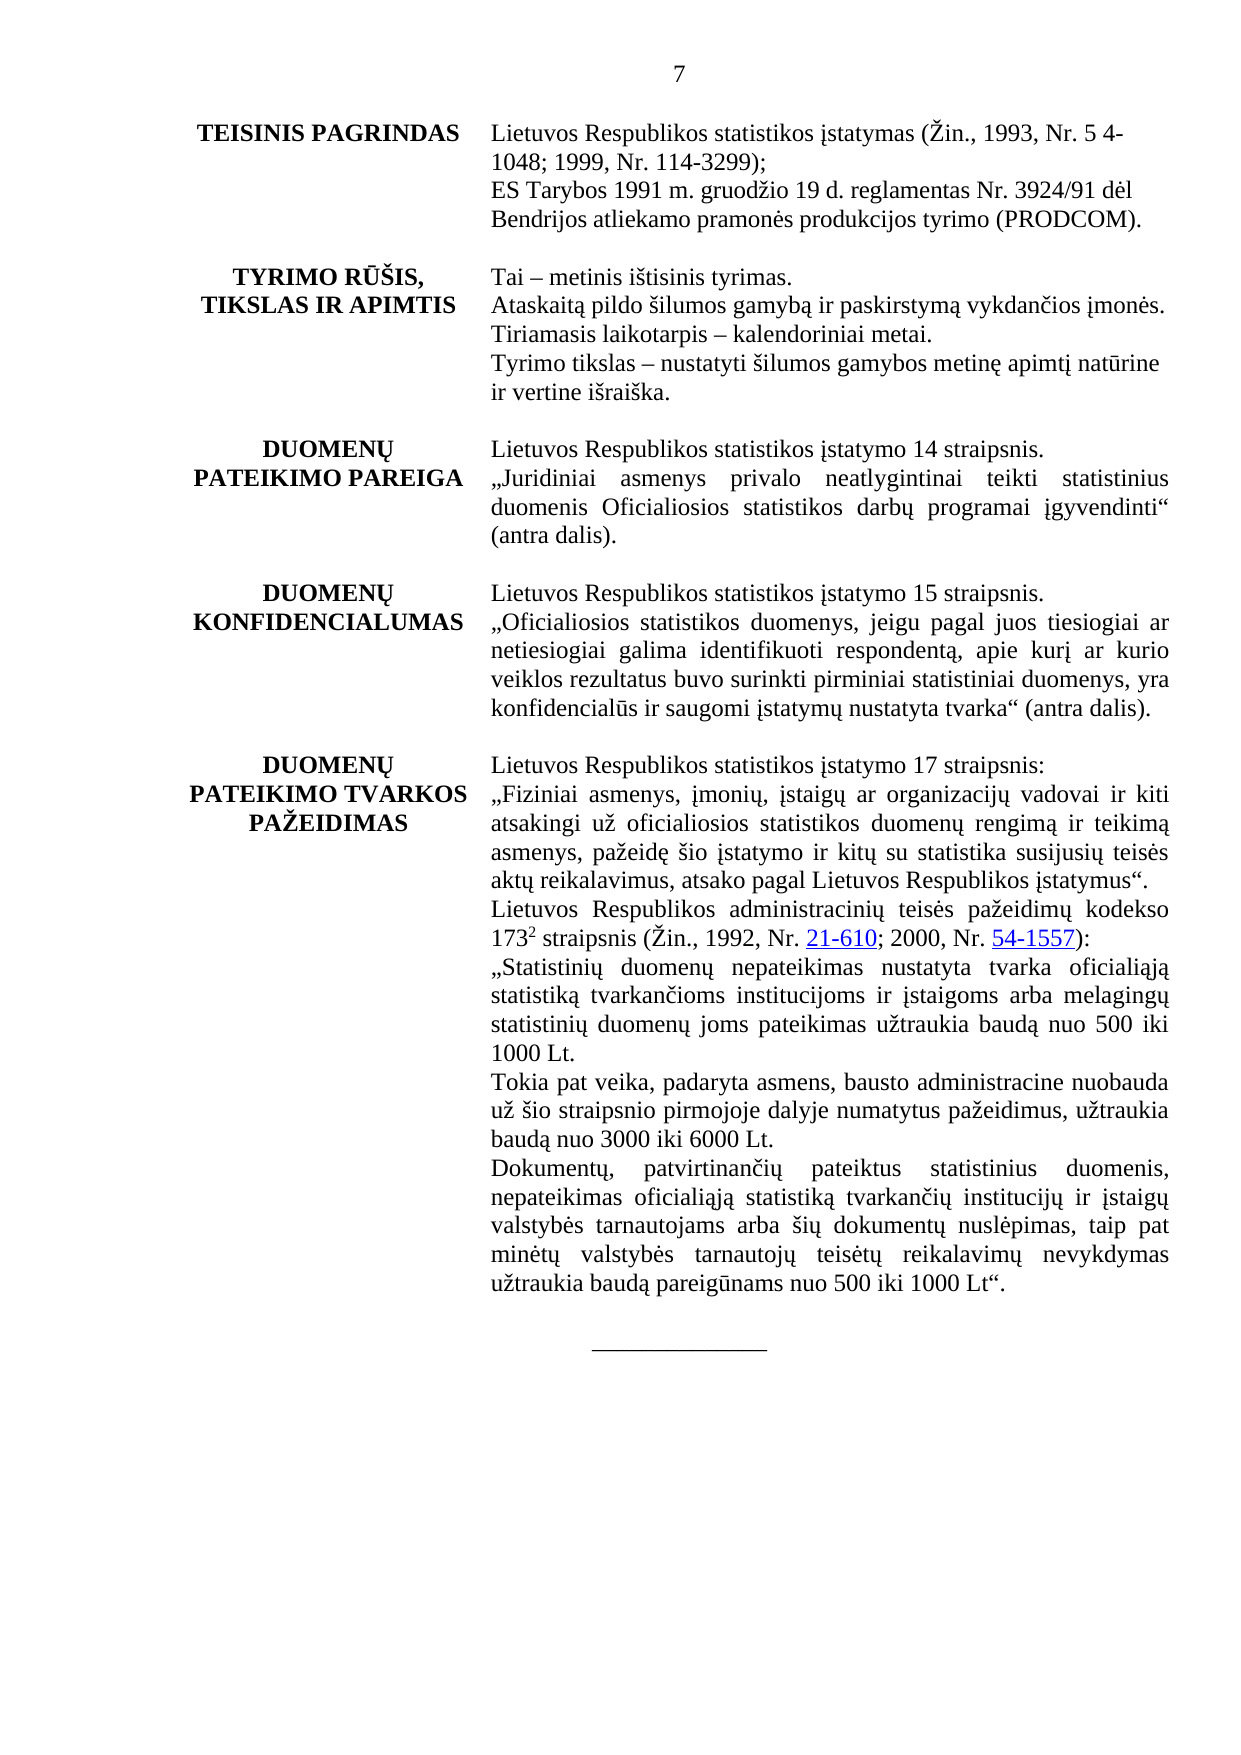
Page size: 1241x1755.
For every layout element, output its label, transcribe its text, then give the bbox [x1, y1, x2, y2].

text ______________ [177, 1326, 1181, 1354]
table_cell Lietuvos Respublikos statistikos įstatymo 17 straipsnis: „Fiziniai asmenys, įmonių, įstaigų ar organizacijų vadovai ir kiti atsakingi už oficialiosios statistikos duomenų rengimą ir teikimą asmenys, pažeidę šio įstatymo ir kitų su statistika susijusių teisės aktų reikalavimus, atsako pagal Lietuvos Respublikos įstatymus“. Lietuvos Respublikos administracinių teisės pažeidimų kodekso 1732 straipsnis (Žin., 1992, Nr. 21-610; 2000, Nr. 54-1557): „Statistinių duomenų nepateikimas nustatyta tvarka oficialiąją statistiką tvarkančioms institucijoms ir įstaigoms arba melagingų statistinių duomenų joms pateikimas užtraukia baudą nuo 500 iki 1000 Lt. Tokia pat veika, padaryta asmens, bausto administracine nuobauda už šio straipsnio pirmojoje dalyje numatytus pažeidimus, užtraukia baudą nuo 3000 iki 6000 Lt. Dokumentų, patvirtinančių pateiktus statistinius duomenis, nepateikimas oficialiąją statistiką tvarkančių institucijų ir įstaigų valstybės tarnautojams arba šių dokumentų nuslėpimas, taip pat minėtų valstybės tarnautojų teisėtų reikalavimų nevykdymas užtraukia baudą pareigūnams nuo 500 iki 1000 Lt“. [479, 751, 1181, 1297]
table_cell Lietuvos Respublikos statistikos įstatymo 15 straipsnis. „Oficialiosios statistikos duomenys, jeigu pagal juos tiesiogiai ar netiesiogiai galima identifikuoti respondentą, apie kurį ar kurio veiklos rezultatus buvo surinkti pirminiai statistiniai duomenys, yra konfidencialūs ir saugomi įstatymų nustatyta tvarka“ (antra dalis). [479, 578, 1181, 751]
table_cell DUOMENŲ PATEIKIMO TVARKOS PAŽEIDIMAS [177, 751, 479, 1297]
table_cell TYRIMO RŪŠIS, TIKSLAS IR APIMTIS [177, 262, 479, 434]
table_header TEISINIS PAGRINDAS [177, 118, 479, 262]
table_cell Lietuvos Respublikos statistikos įstatymo 14 straipsnis. „Juridiniai asmenys privalo neatlygintinai teikti statistinius duomenis Oficialiosios statistikos darbų programai įgyvendinti“ (antra dalis). [479, 434, 1181, 578]
table_cell Tai – metinis ištisinis tyrimas. Ataskaitą pildo šilumos gamybą ir paskirstymą vykdančios įmonės. Tiriamasis laikotarpis – kalendoriniai metai. Tyrimo tikslas – nustatyti šilumos gamybos metinę apimtį natūrine ir vertine išraiška. [479, 262, 1181, 434]
table_cell DUOMENŲ KONFIDENCIALUMAS [177, 578, 479, 751]
table_cell DUOMENŲ PATEIKIMO PAREIGA [177, 434, 479, 578]
table_header Lietuvos Respublikos statistikos įstatymas (Žin., 1993, Nr. 5 4-1048; 1999, Nr. 114-3299); ES Tarybos 1991 m. gruodžio 19 d. reglamentas Nr. 3924/91 dėl Bendrijos atliekamo pramonės produkcijos tyrimo (PRODCOM). [479, 118, 1181, 262]
